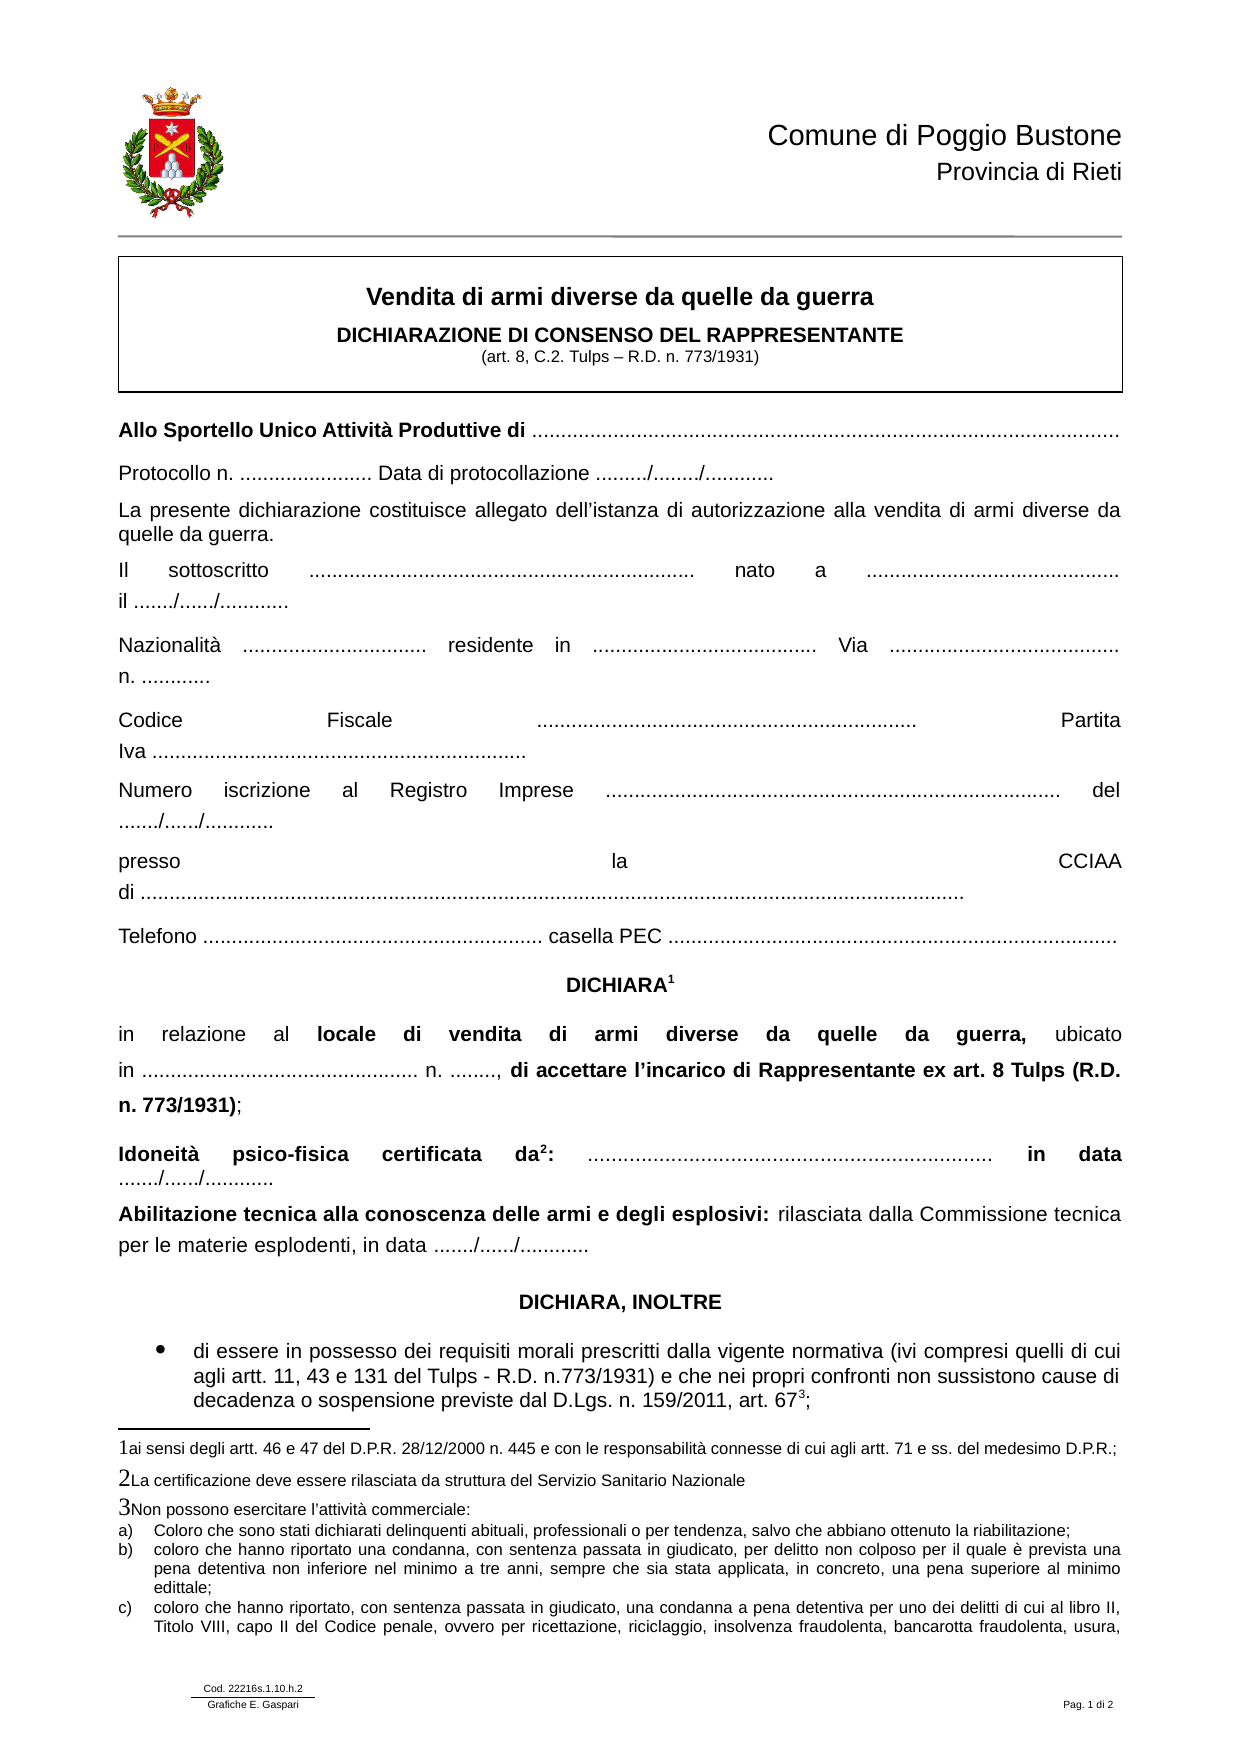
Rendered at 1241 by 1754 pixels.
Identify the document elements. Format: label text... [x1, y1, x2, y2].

picture [122, 87, 224, 219]
text Abilitazione tecnica alla conoscenza delle armi e degli esplosivi: rilasciata dalla Commissione tecnica per le materie esplodenti, in data ......./....../............ [118, 1202, 1122, 1257]
list coloro che hanno riportato, con sentenza passata in giudicato, una condanna a pena detentiva per uno dei delitti di cui al libro II, Titolo VIII, capo II del Codice penale, ovvero per ricettazione, riciclaggio, insolvenza fraudolenta, bancarotta fraudolenta, usura, [118, 1597, 1122, 1636]
text in relazione al locale di vendita di armi diverse da quelle da guerra, ubicato in ................................................ n. ........, di accettare l’incarico di Rappresentante ex art. 8 Tulps (R.D. n. 773/1931); [118, 1021, 1122, 1117]
text Numero iscrizione al Registro Imprese ............................................................................... del ......./....../............ [118, 778, 1122, 833]
text Codice Fiscale .................................................................. Partita Iva ................................................................. [118, 707, 1122, 763]
text DICHIARA [118, 972, 1122, 996]
list Non possono esercitare l’attività commerciale: [118, 1492, 1122, 1521]
text Provincia di Rieti [224, 157, 1122, 185]
list coloro che hanno riportato una condanna, con sentenza passata in giudicato, per delitto non colposo per il quale è prevista una pena detentiva non inferiore nel minimo a tre anni, sempre che sia stata applicata, in concreto, una pena superiore al minimo edittale; [118, 1540, 1122, 1597]
text Idoneità psico-fisica certificata da: .................................................................... in data ......./....../............ [118, 1142, 1122, 1190]
text ai sensi degli artt. 46 e 47 del D.P.R. 28/12/2000 n. 445 e con le responsabilità connesse di cui agli artt. 71 e ss. del medesimo D.P.R.; [118, 1435, 1122, 1459]
text Telefono ........................................................... casella PEC .............................................................................. [118, 923, 1122, 947]
text La presente dichiarazione costituisce allegato dell’istanza di autorizzazione alla vendita di armi diverse da quelle da guerra. [118, 497, 1122, 545]
list di essere in possesso dei requisiti morali prescritti dalla vigente normativa (ivi compresi quelli di cui agli artt. 11, 43 e 131 del Tulps - R.D. n.773/1931) e che nei propri confronti non sussistono cause di decadenza o sospensione previste dal D.Lgs. n. 159/2011, art. 67; [156, 1338, 1122, 1411]
text Protocollo n. ....................... Data di protocollazione ........./......../............ [118, 461, 1122, 485]
text Comune di Poggio Bustone [224, 118, 1122, 152]
text presso la CCIAA di ............................................................................................................................................... [118, 849, 1122, 904]
table_header Vendita di armi diverse da quelle da guerra DICHIARAZIONE DI CONSENSO DEL RAPPRESENTANTE (art. 8, C.2. Tulps – R.D. n. 773/1931) [119, 257, 1122, 391]
text La certificazione deve essere rilasciata da struttura del Servizio Sanitario Nazionale [118, 1463, 1122, 1492]
text Nazionalità ................................ residente in ....................................... Via ........................................ n. ............ [118, 633, 1122, 688]
text Il sottoscritto ................................................................... nato a ............................................ il ......./....../............ [118, 558, 1122, 613]
list Coloro che sono stati dichiarati delinquenti abituali, professionali o per tendenza, salvo che abbiano ottenuto la riabilitazione; [118, 1521, 1122, 1540]
text Allo Sportello Unico Attività Produttive di [118, 417, 1122, 441]
text DICHIARA, INOLTRE [118, 1289, 1122, 1313]
